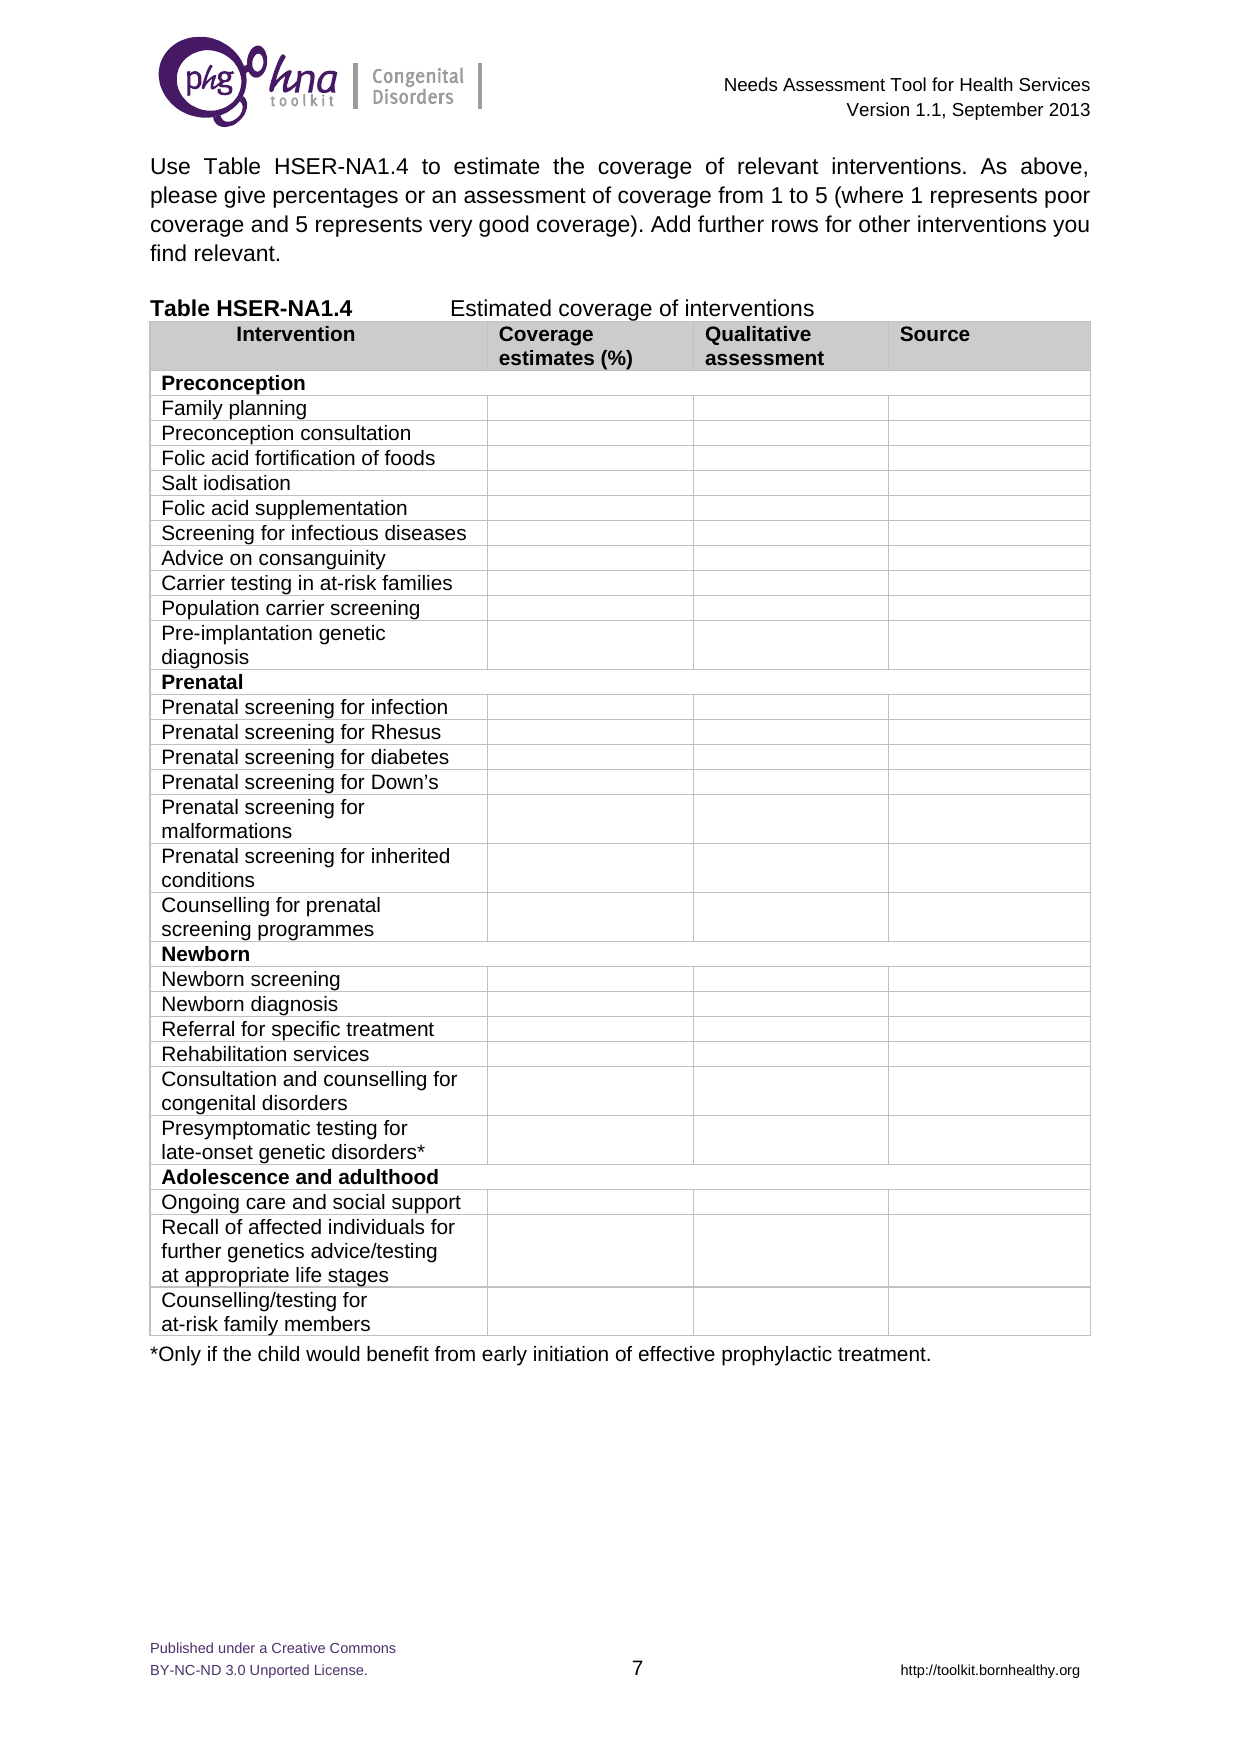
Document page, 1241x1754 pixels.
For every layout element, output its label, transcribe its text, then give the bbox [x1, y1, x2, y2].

table_cell Recall of affected individuals for further genetics advice/testing at appropriate life stages [151, 1215, 487, 1286]
table_cell [488, 720, 693, 744]
table_cell [488, 546, 693, 570]
table_cell [694, 893, 888, 941]
table_cell Folic acid supplementation [151, 496, 487, 520]
table_cell [889, 1017, 1090, 1041]
table_cell [889, 967, 1090, 991]
table_cell [694, 421, 888, 445]
table_cell Referral for specific treatment [151, 1017, 487, 1041]
table_cell [889, 992, 1090, 1016]
table_cell [889, 1042, 1090, 1066]
table_cell [889, 1067, 1090, 1114]
table_cell Newborn [151, 942, 1090, 966]
table_cell [488, 1190, 693, 1213]
table_cell [694, 770, 888, 794]
table_cell [889, 396, 1090, 420]
table_cell Family planning [151, 396, 487, 420]
table_cell [694, 1215, 888, 1286]
table_cell [889, 745, 1090, 769]
table_cell Counselling for prenatal screening programmes [151, 893, 487, 941]
table_cell [889, 1215, 1090, 1286]
table_cell [694, 496, 888, 520]
table_cell [488, 571, 693, 595]
subtitle Table HSER-NA1.4 Estimated coverage of interventions [150, 292, 1090, 321]
table_cell [488, 421, 693, 445]
table_cell [889, 571, 1090, 595]
table_cell [694, 745, 888, 769]
table_cell [889, 421, 1090, 445]
table_cell [889, 496, 1090, 520]
table_cell [694, 471, 888, 495]
table_cell Prenatal screening for malformations [151, 795, 487, 843]
table_cell [488, 521, 693, 545]
table_cell [889, 893, 1090, 941]
table_cell Counselling/testing for at-risk family members [151, 1288, 487, 1335]
table_cell [694, 967, 888, 991]
table_cell Prenatal screening for inherited conditions [151, 844, 487, 892]
table_cell [694, 1116, 888, 1163]
table_cell [488, 1288, 693, 1335]
table_cell [694, 1042, 888, 1066]
table_cell [488, 1042, 693, 1066]
table_cell [694, 1067, 888, 1114]
table_cell [694, 446, 888, 470]
table_cell Population carrier screening [151, 596, 487, 620]
table_cell Adolescence and adulthood [151, 1165, 1090, 1188]
table_cell Consultation and counselling for congenital disorders [151, 1067, 487, 1114]
table_cell [488, 596, 693, 620]
table_cell Carrier testing in at-risk families [151, 571, 487, 595]
table_cell [889, 621, 1090, 669]
table_cell [694, 546, 888, 570]
table_cell Folic acid fortification of foods [151, 446, 487, 470]
table_cell Pre-implantation genetic diagnosis [151, 621, 487, 669]
table_cell [488, 893, 693, 941]
table_header Source [889, 322, 1090, 370]
table_cell Presymptomatic testing for late-onset genetic disorders* [151, 1116, 487, 1163]
table_cell [889, 446, 1090, 470]
table_cell Prenatal screening for Rhesus [151, 720, 487, 744]
table_cell [694, 695, 888, 719]
table_cell Preconception [151, 371, 1090, 395]
table_cell Screening for infectious diseases [151, 521, 487, 545]
table_cell [488, 446, 693, 470]
table_cell Prenatal screening for Down’s [151, 770, 487, 794]
table_cell [889, 1190, 1090, 1213]
table_cell [694, 844, 888, 892]
table_cell [488, 1215, 693, 1286]
table_cell [488, 1067, 693, 1114]
subtitle *Only if the child would benefit from early initiation of effective prophylactic treatment. [150, 1336, 1090, 1366]
table_cell [694, 992, 888, 1016]
table_cell [889, 1288, 1090, 1335]
table_cell [488, 1116, 693, 1163]
table_cell [488, 496, 693, 520]
table_cell [488, 770, 693, 794]
table_cell [889, 596, 1090, 620]
table_header Coverage estimates (%) [488, 322, 693, 370]
table_cell [889, 471, 1090, 495]
table_cell Prenatal screening for diabetes [151, 745, 487, 769]
table_cell [889, 546, 1090, 570]
table_cell Newborn screening [151, 967, 487, 991]
table_cell [694, 720, 888, 744]
table_header Intervention [151, 322, 487, 370]
table_cell [694, 621, 888, 669]
table_cell [694, 521, 888, 545]
table_cell [694, 596, 888, 620]
table_cell Prenatal screening for infection [151, 695, 487, 719]
table_cell [889, 695, 1090, 719]
table_cell [488, 795, 693, 843]
table_cell [694, 1190, 888, 1213]
table_cell Salt iodisation [151, 471, 487, 495]
table_cell [488, 745, 693, 769]
table_cell [694, 1017, 888, 1041]
table_cell [488, 844, 693, 892]
table_cell Prenatal [151, 670, 1090, 694]
table_cell Rehabilitation services [151, 1042, 487, 1066]
table_cell [889, 770, 1090, 794]
table_cell [889, 521, 1090, 545]
table_cell [488, 695, 693, 719]
table_cell Advice on consanguinity [151, 546, 487, 570]
table_cell [488, 992, 693, 1016]
table_cell [488, 471, 693, 495]
text Use Table HSER-NA1.4 to estimate the coverage of relevant interventions. As above, please give percentages or an assessment of coverage from 1 to 5 (where 1 represents poor coverage and 5 represents very good coverage). Add further rows for other interventions you find relevant. [150, 150, 1090, 267]
table_cell [488, 621, 693, 669]
table_cell Ongoing care and social support [151, 1190, 487, 1213]
table_cell [488, 1017, 693, 1041]
table_cell [889, 795, 1090, 843]
table_cell [889, 844, 1090, 892]
table_cell [694, 795, 888, 843]
table_cell [488, 396, 693, 420]
table_cell Newborn diagnosis [151, 992, 487, 1016]
table_cell Preconception consultation [151, 421, 487, 445]
table_cell [694, 396, 888, 420]
table_cell [889, 720, 1090, 744]
table_cell [694, 571, 888, 595]
table_cell [889, 1116, 1090, 1163]
table_cell [694, 1288, 888, 1335]
table_header Qualitative assessment [694, 322, 888, 370]
table_cell [488, 967, 693, 991]
